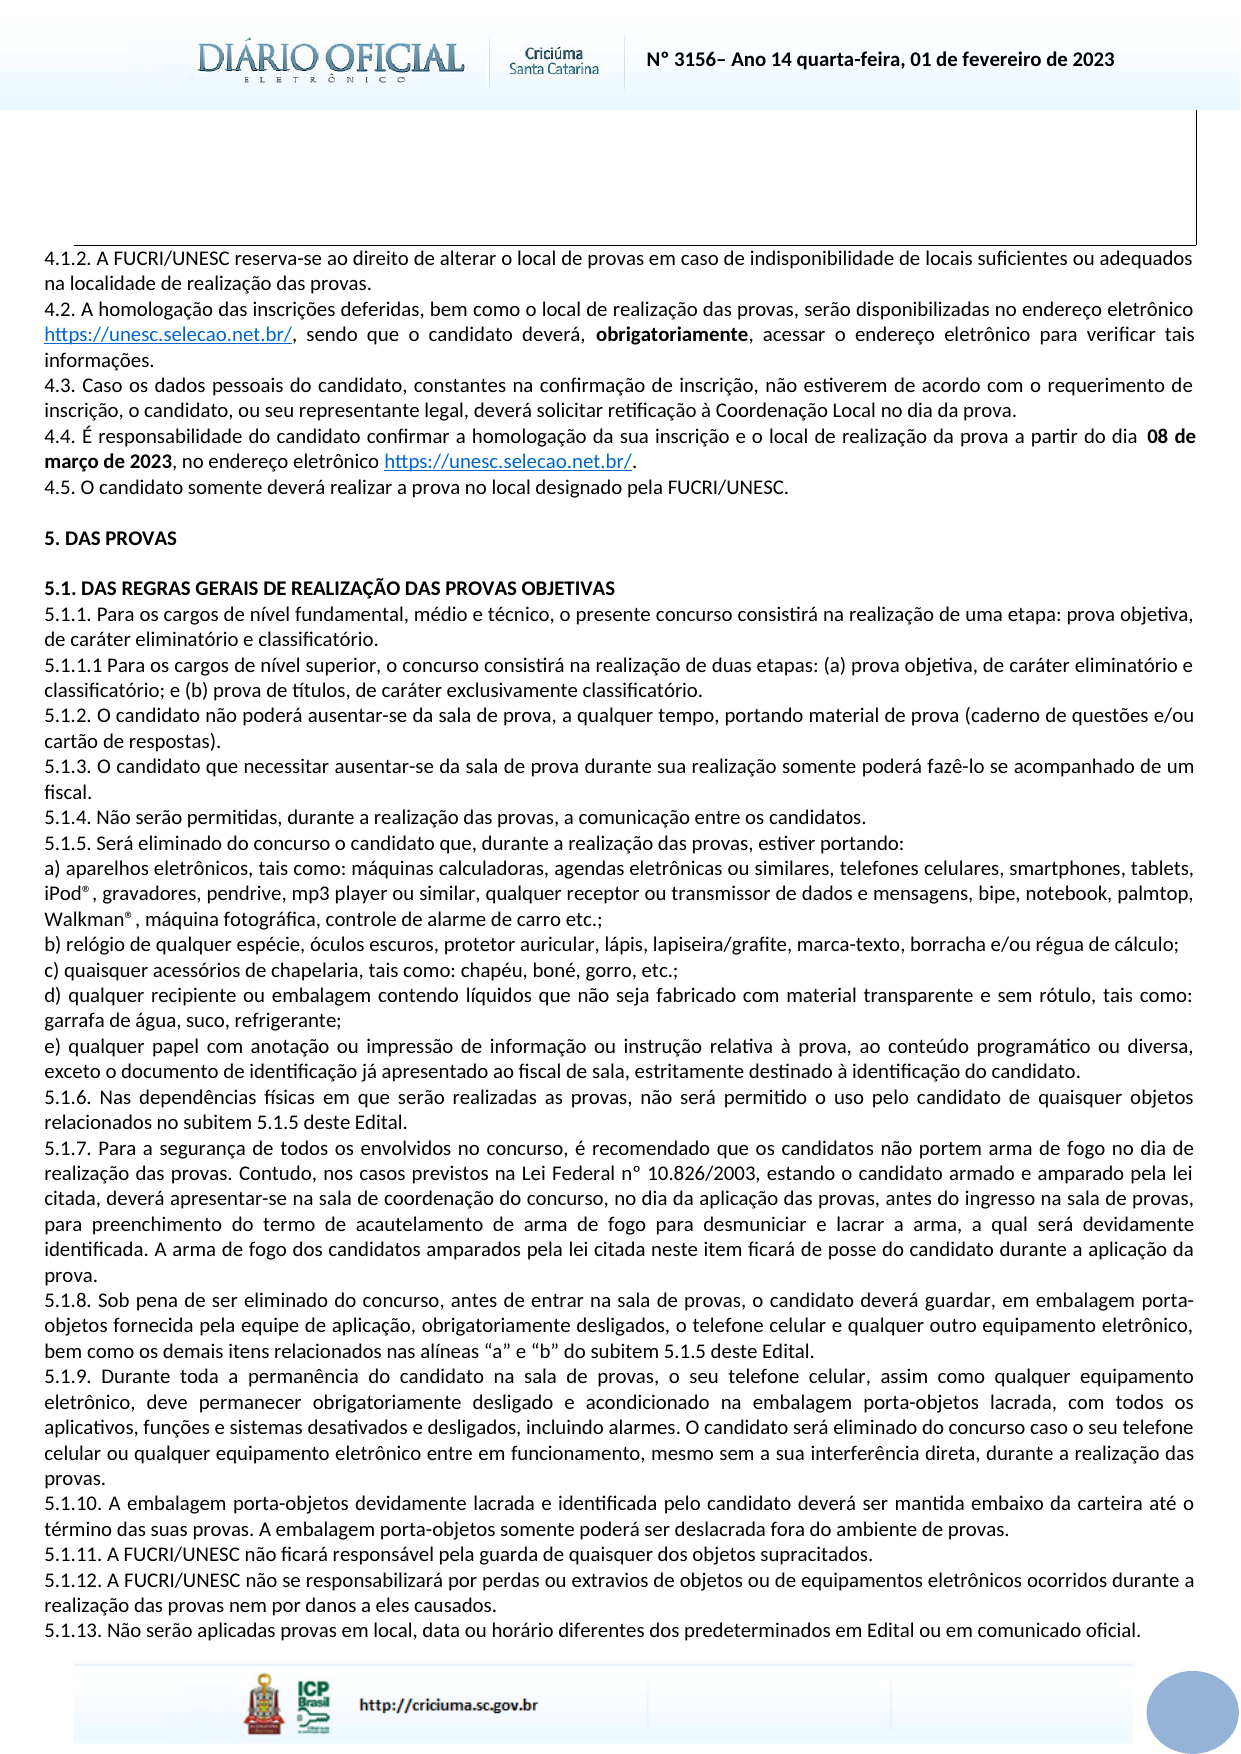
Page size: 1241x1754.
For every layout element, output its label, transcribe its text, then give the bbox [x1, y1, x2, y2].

text 5.1.11. A FUCRI/UNESC não ficará responsável pela guarda de quaisquer dos objetos supracitados. [44, 1541, 1196, 1567]
text 5.1.9. Durante toda a permanência do candidato na sala de provas, o seu telefone celular, assim como qualquer equipamento eletrônico, deve permanecer obrigatoriamente desligado e acondicionado na embalagem porta-objetos lacrada, com todos os aplicativos, funções e sistemas desativados e desligados, incluindo alarmes. O candidato será eliminado do concurso caso o seu telefone celular ou qualquer equipamento eletrônico entre em funcionamento, mesmo sem a sua interferência direta, durante a realização das provas. [44, 1363, 1196, 1491]
text 5. DAS PROVAS [44, 525, 1196, 550]
text c) quaisquer acessórios de chapelaria, tais como: chapéu, boné, gorro, etc.; [44, 957, 1196, 982]
text d) qualquer recipiente ou embalagem contendo líquidos que não seja fabricado com material transparente e sem rótulo, tais como: garrafa de água, suco, refrigerante; [44, 982, 1196, 1033]
text 5.1.5. Será eliminado do concurso o candidato que, durante a realização das provas, estiver portando: [44, 830, 1196, 855]
text b) relógio de qualquer espécie, óculos escuros, protetor auricular, lápis, lapiseira/grafite, marca-texto, borracha e/ou régua de cálculo; [44, 931, 1196, 957]
text e) qualquer papel com anotação ou impressão de informação ou instrução relativa à prova, ao conteúdo programático ou diversa, exceto o documento de identificação já apresentado ao fiscal de sala, estritamente destinado à identificação do candidato. [44, 1033, 1196, 1084]
text 4.5. O candidato somente deverá realizar a prova no local designado pela FUCRI/UNESC. [44, 474, 1196, 499]
text 4.3. Caso os dados pessoais do candidato, constantes na confirmação de inscrição, não estiverem de acordo com o requerimento de inscrição, o candidato, ou seu representante legal, deverá solicitar retificação à Coordenação Local no dia da prova. [44, 372, 1196, 423]
text 4.2. A homologação das inscrições deferidas, bem como o local de realização das provas, serão disponibilizadas no endereço eletrônico https://unesc.selecao.net.br/, sendo que o candidato deverá, obrigatoriamente, acessar o endereço eletrônico para verificar tais informações. [44, 296, 1196, 372]
text 5.1.2. O candidato não poderá ausentar-se da sala de prova, a qualquer tempo, portando material de prova (caderno de questões e/ou cartão de respostas). [44, 703, 1196, 753]
text 5.1.4. Não serão permitidas, durante a realização das provas, a comunicação entre os candidatos. [44, 804, 1196, 830]
text 5.1.3. O candidato que necessitar ausentar-se da sala de prova durante sua realização somente poderá fazê-lo se acompanhado de um fiscal. [44, 753, 1196, 804]
text 4.1.2. A FUCRI/UNESC reserva-se ao direito de alterar o local de provas em caso de indisponibilidade de locais suficientes ou adequados na localidade de realização das provas. [44, 245, 1196, 296]
text 5.1.1. Para os cargos de nível fundamental, médio e técnico, o presente concurso consistirá na realização de uma etapa: prova objetiva, de caráter eliminatório e classificatório. [44, 601, 1196, 652]
text 5.1.12. A FUCRI/UNESC não se responsabilizará por perdas ou extravios de objetos ou de equipamentos eletrônicos ocorridos durante a realização das provas nem por danos a eles causados. [44, 1567, 1196, 1618]
text 5.1.1.1 Para os cargos de nível superior, o concurso consistirá na realização de duas etapas: (a) prova objetiva, de caráter eliminatório e classificatório; e (b) prova de títulos, de caráter exclusivamente classificatório. [44, 652, 1196, 703]
text 5.1.10. A embalagem porta-objetos devidamente lacrada e identificada pelo candidato deverá ser mantida embaixo da carteira até o término das suas provas. A embalagem porta-objetos somente poderá ser deslacrada fora do ambiente de provas. [44, 1491, 1196, 1541]
text 5.1.13. Não serão aplicadas provas em local, data ou horário diferentes dos predeterminados em Edital ou em comunicado oficial. [44, 1618, 1196, 1643]
text 5.1.6. Nas dependências físicas em que serão realizadas as provas, não será permitido o uso pelo candidato de quaisquer objetos relacionados no subitem 5.1.5 deste Edital. [44, 1084, 1196, 1135]
text 5.1. DAS REGRAS GERAIS DE REALIZAÇÃO DAS PROVAS OBJETIVAS [44, 576, 1196, 601]
text 5.1.7. Para a segurança de todos os envolvidos no concurso, é recomendado que os candidatos não portem arma de fogo no dia de realização das provas. Contudo, nos casos previstos na Lei Federal nº 10.826/2003, estando o candidato armado e amparado pela lei citada, deverá apresentar-se na sala de coordenação do concurso, no dia da aplicação das provas, antes do ingresso na sala de provas, para preenchimento do termo de acautelamento de arma de fogo para desmuniciar e lacrar a arma, a qual será devidamente identificada. A arma de fogo dos candidatos amparados pela lei citada neste item ficará de posse do candidato durante a aplicação da prova. [44, 1135, 1196, 1287]
text 4.4. É responsabilidade do candidato confirmar a homologação da sua inscrição e o local de realização da prova a partir do dia 08 de março de 2023, no endereço eletrônico https://unesc.selecao.net.br/. [44, 423, 1196, 474]
text 5.1.8. Sob pena de ser eliminado do concurso, antes de entrar na sala de provas, o candidato deverá guardar, em embalagem porta-objetos fornecida pela equipe de aplicação, obrigatoriamente desligados, o telefone celular e qualquer outro equipamento eletrônico, bem como os demais itens relacionados nas alíneas “a” e “b” do subitem 5.1.5 deste Edital. [44, 1287, 1196, 1363]
text a) aparelhos eletrônicos, tais como: máquinas calculadoras, agendas eletrônicas ou similares, telefones celulares, smartphones, tablets, iPod®, gravadores, pendrive, mp3 player ou similar, qualquer receptor ou transmissor de dados e mensagens, bipe, notebook, palmtop, Walkman®, máquina fotográfica, controle de alarme de carro etc.; [44, 855, 1196, 931]
